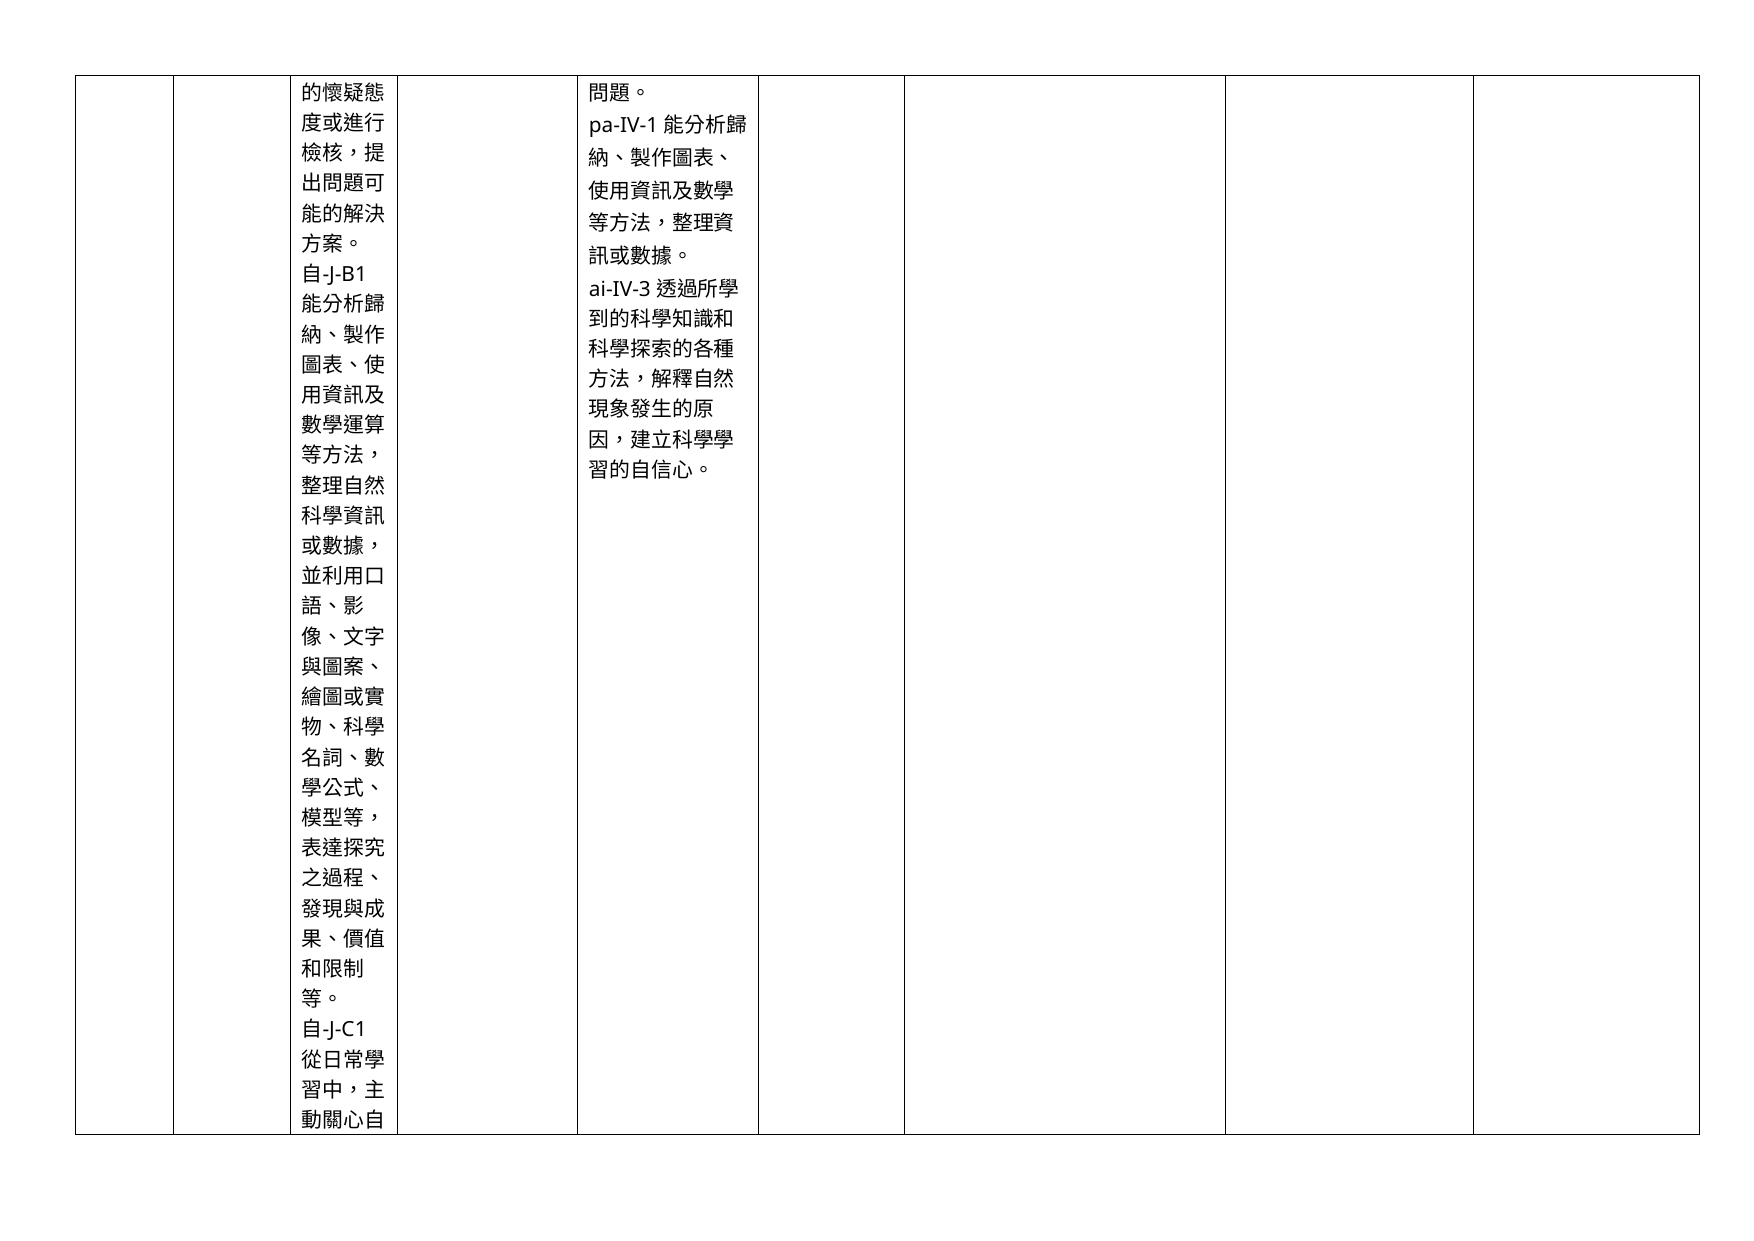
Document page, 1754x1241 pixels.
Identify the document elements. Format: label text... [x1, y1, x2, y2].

table_cell [759, 76, 904, 1133]
table_cell [1474, 76, 1699, 1133]
table_cell [76, 76, 173, 1133]
table_cell [398, 76, 577, 1133]
table_cell 的懷疑態度或進行檢核，提出問題可能的解決方案。 自-J-B1 能分析歸納、製作圖表、使用資訊及數學運算等方法，整理自然科學資訊或數據，並利用口語、影像、文字與圖案、繪圖或實物、科學名詞、數學公式、模型等，表達探究之過程、發現與成果、價值和限制等。 自-J-C1 從日常學習中，主動關心自 [291, 76, 397, 1133]
table_cell [905, 76, 1225, 1133]
table_cell 問題。 pa-IV-1 能分析歸納、製作圖表、使用資訊及數學等方法，整理資訊或數據。 ai-IV-3 透過所學到的科學知識和科學探索的各種方法，解釋自然現象發生的原因，建立科學學習的自信心。 [578, 76, 758, 1133]
table_cell [174, 76, 290, 1133]
table_cell [1226, 76, 1473, 1133]
